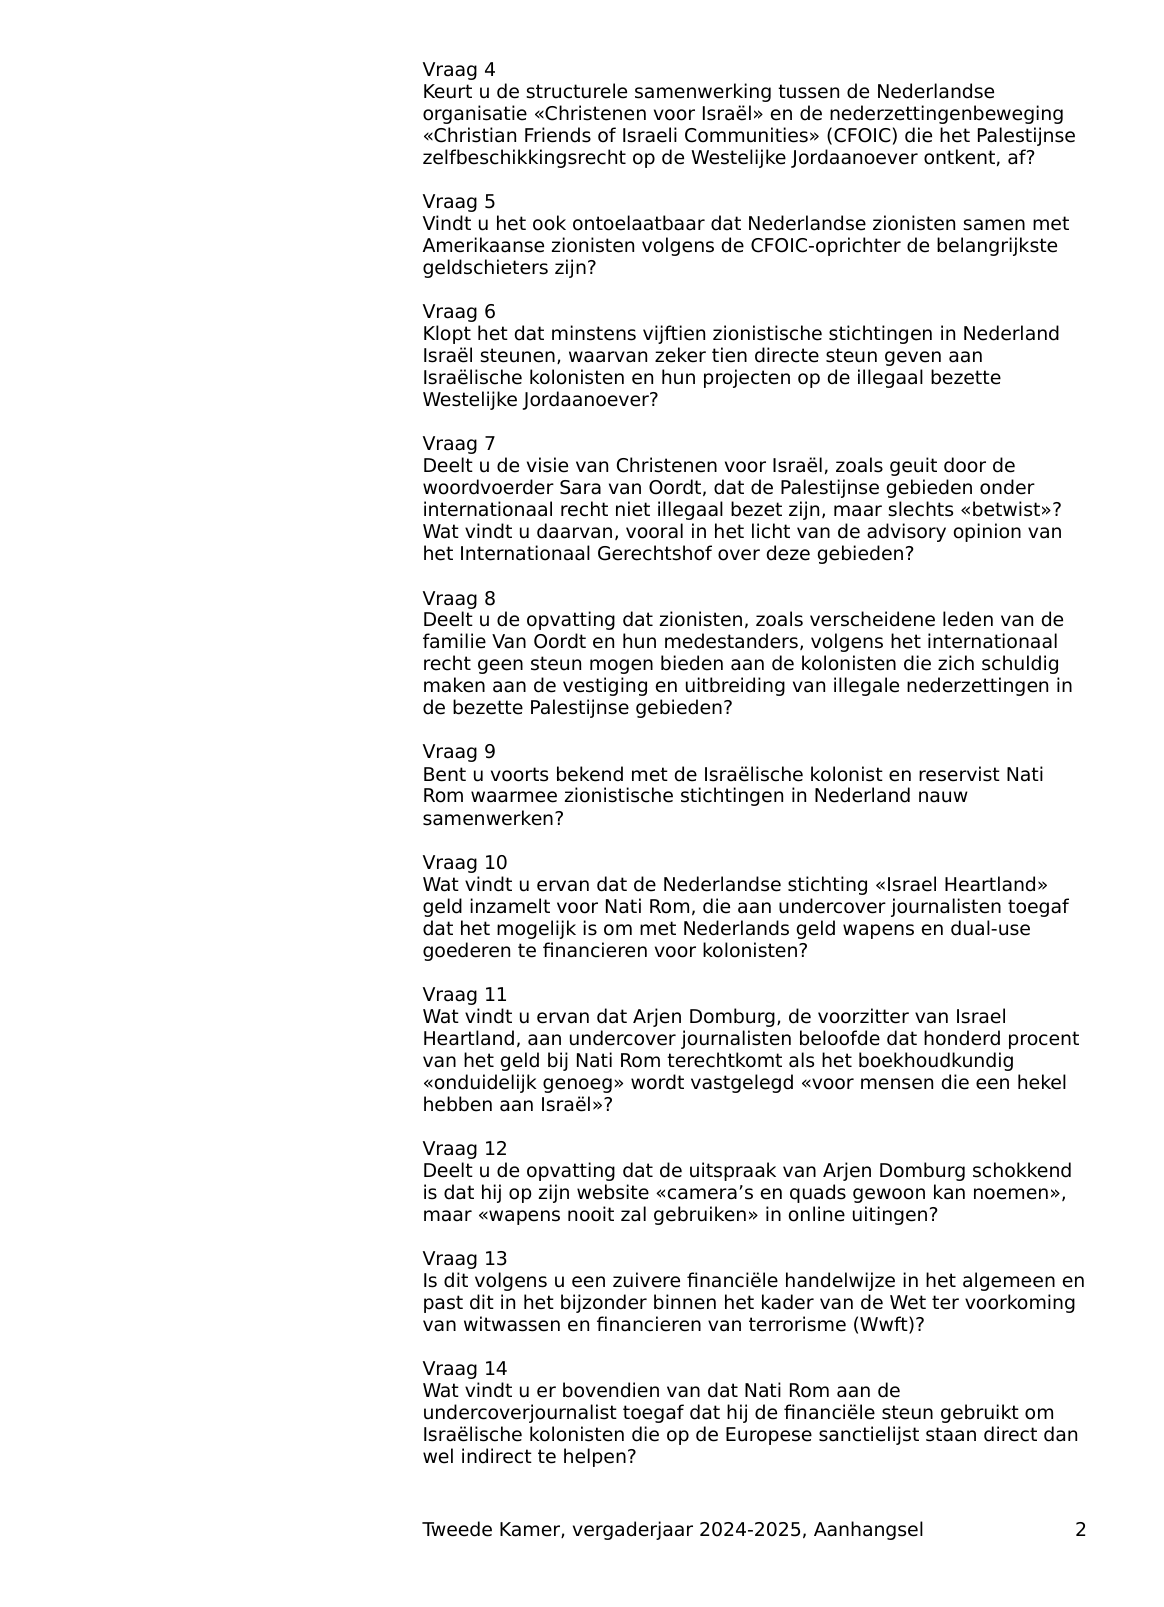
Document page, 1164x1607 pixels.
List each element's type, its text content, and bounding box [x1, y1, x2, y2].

text Vraag 10 [422, 852, 1087, 873]
text Vraag 6 [422, 301, 1087, 323]
text Vindt u het ook ontoelaatbaar dat Nederlandse zionisten samen met Amerikaanse zionisten volgens de CFOIC-oprichter de belangrijkste geldschieters zijn? [422, 213, 1087, 279]
text Keurt u de structurele samenwerking tussen de Nederlandse organisatie «Christenen voor Israël» en de nederzettingenbeweging «Christian Friends of Israeli Communities» (CFOIC) die het Palestijnse zelfbeschikkingsrecht op de Westelijke Jordaanoever ontkent, af? [422, 81, 1087, 169]
text Bent u voorts bekend met de Israëlische kolonist en reservist Nati Rom waarmee zionistische stichtingen in Nederland nauw samenwerken? [422, 763, 1087, 829]
text Deelt u de opvatting dat zionisten, zoals verscheidene leden van de familie Van Oordt en hun medestanders, volgens het internationaal recht geen steun mogen bieden aan de kolonisten die zich schuldig maken aan de vestiging en uitbreiding van illegale nederzettingen in de bezette Palestijnse gebieden? [422, 609, 1087, 719]
text Vraag 13 [422, 1248, 1087, 1270]
text Wat vindt u er bovendien van dat Nati Rom aan de undercoverjournalist toegaf dat hij de financiële steun gebruikt om Israëlische kolonisten die op de Europese sanctielijst staan direct dan wel indirect te helpen? [422, 1380, 1087, 1468]
text Wat vindt u ervan dat Arjen Domburg, de voorzitter van Israel Heartland, aan undercover journalisten beloofde dat honderd procent van het geld bij Nati Rom terechtkomt als het boekhoudkundig «onduidelijk genoeg» wordt vastgelegd «voor mensen die een hekel hebben aan Israël»? [422, 1006, 1087, 1116]
text Deelt u de opvatting dat de uitspraak van Arjen Domburg schokkend is dat hij op zijn website «camera’s en quads gewoon kan noemen», maar «wapens nooit zal gebruiken» in online uitingen? [422, 1160, 1087, 1226]
text Vraag 7 [422, 433, 1087, 455]
text Vraag 12 [422, 1138, 1087, 1160]
text Klopt het dat minstens vijftien zionistische stichtingen in Nederland Israël steunen, waarvan zeker tien directe steun geven aan Israëlische kolonisten en hun projecten op de illegaal bezette Westelijke Jordaanoever? [422, 323, 1087, 411]
text Vraag 5 [422, 191, 1087, 213]
text Vraag 14 [422, 1358, 1087, 1380]
text Wat vindt u ervan dat de Nederlandse stichting «Israel Heartland» geld inzamelt voor Nati Rom, die aan undercover journalisten toegaf dat het mogelijk is om met Nederlands geld wapens en dual-use goederen te financieren voor kolonisten? [422, 873, 1087, 961]
text Is dit volgens u een zuivere financiële handelwijze in het algemeen en past dit in het bijzonder binnen het kader van de Wet ter voorkoming van witwassen en financieren van terrorisme (Wwft)? [422, 1270, 1087, 1336]
text Deelt u de visie van Christenen voor Israël, zoals geuit door de woordvoerder Sara van Oordt, dat de Palestijnse gebieden onder internationaal recht niet illegaal bezet zijn, maar slechts «betwist»? Wat vindt u daarvan, vooral in het licht van de advisory opinion van het Internationaal Gerechtshof over deze gebieden? [422, 455, 1087, 565]
text Vraag 9 [422, 741, 1087, 763]
text Vraag 4 [422, 59, 1087, 81]
text Vraag 8 [422, 587, 1087, 609]
text Vraag 11 [422, 984, 1087, 1006]
